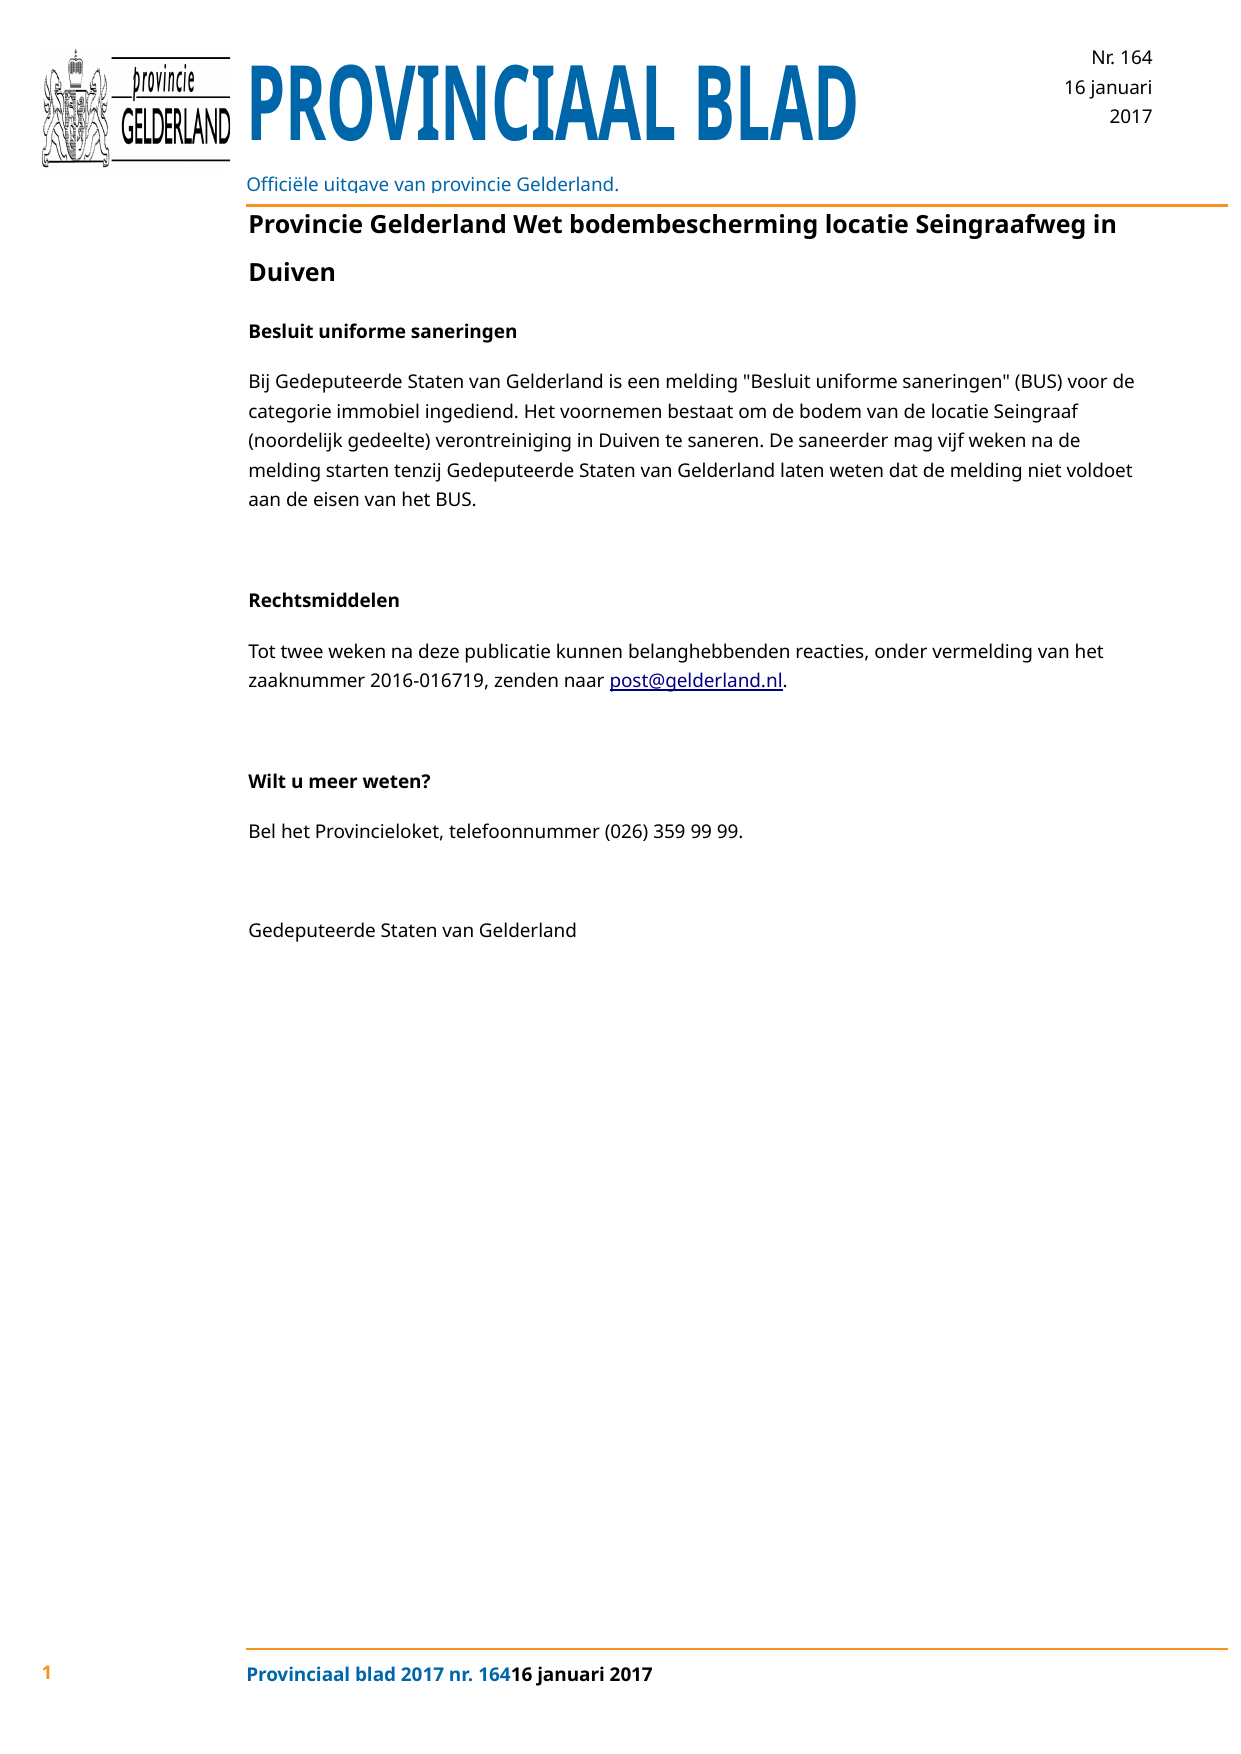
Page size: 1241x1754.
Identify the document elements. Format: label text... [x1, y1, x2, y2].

picture [41, 47, 231, 172]
text Rechtsmiddelen [248, 587, 1152, 613]
text Bel het Provincieloket, telefoonnummer (026) 359 99 99. [248, 819, 1152, 844]
text Bij Gedeputeerde Staten van Gelderland is een melding "Besluit uniforme saneringen" (BUS) voor de categorie immobiel ingediend. Het voornemen bestaat om de bodem van de locatie Seingraaf (noordelijk gedeelte) verontreiniging in Duiven te saneren. De saneerder mag vijf weken na de melding starten tenzij Gedeputeerde Staten van Gelderland laten weten dat de melding niet voldoet aan de eisen van het BUS. [248, 368, 1152, 512]
text Gedeputeerde Staten van Gelderland [248, 917, 1152, 943]
text Tot twee weken na deze publicatie kunnen belanghebbenden reacties, onder vermelding van het zaaknummer 2016-016719, zenden naar post@gelderland.nl. [248, 638, 1152, 693]
text Besluit uniforme saneringen [248, 318, 1152, 344]
text Provincie Gelderland Wet bodembescherming locatie Seingraafweg in Duiven [248, 207, 1152, 288]
text Wilt u meer weten? [248, 768, 1152, 794]
